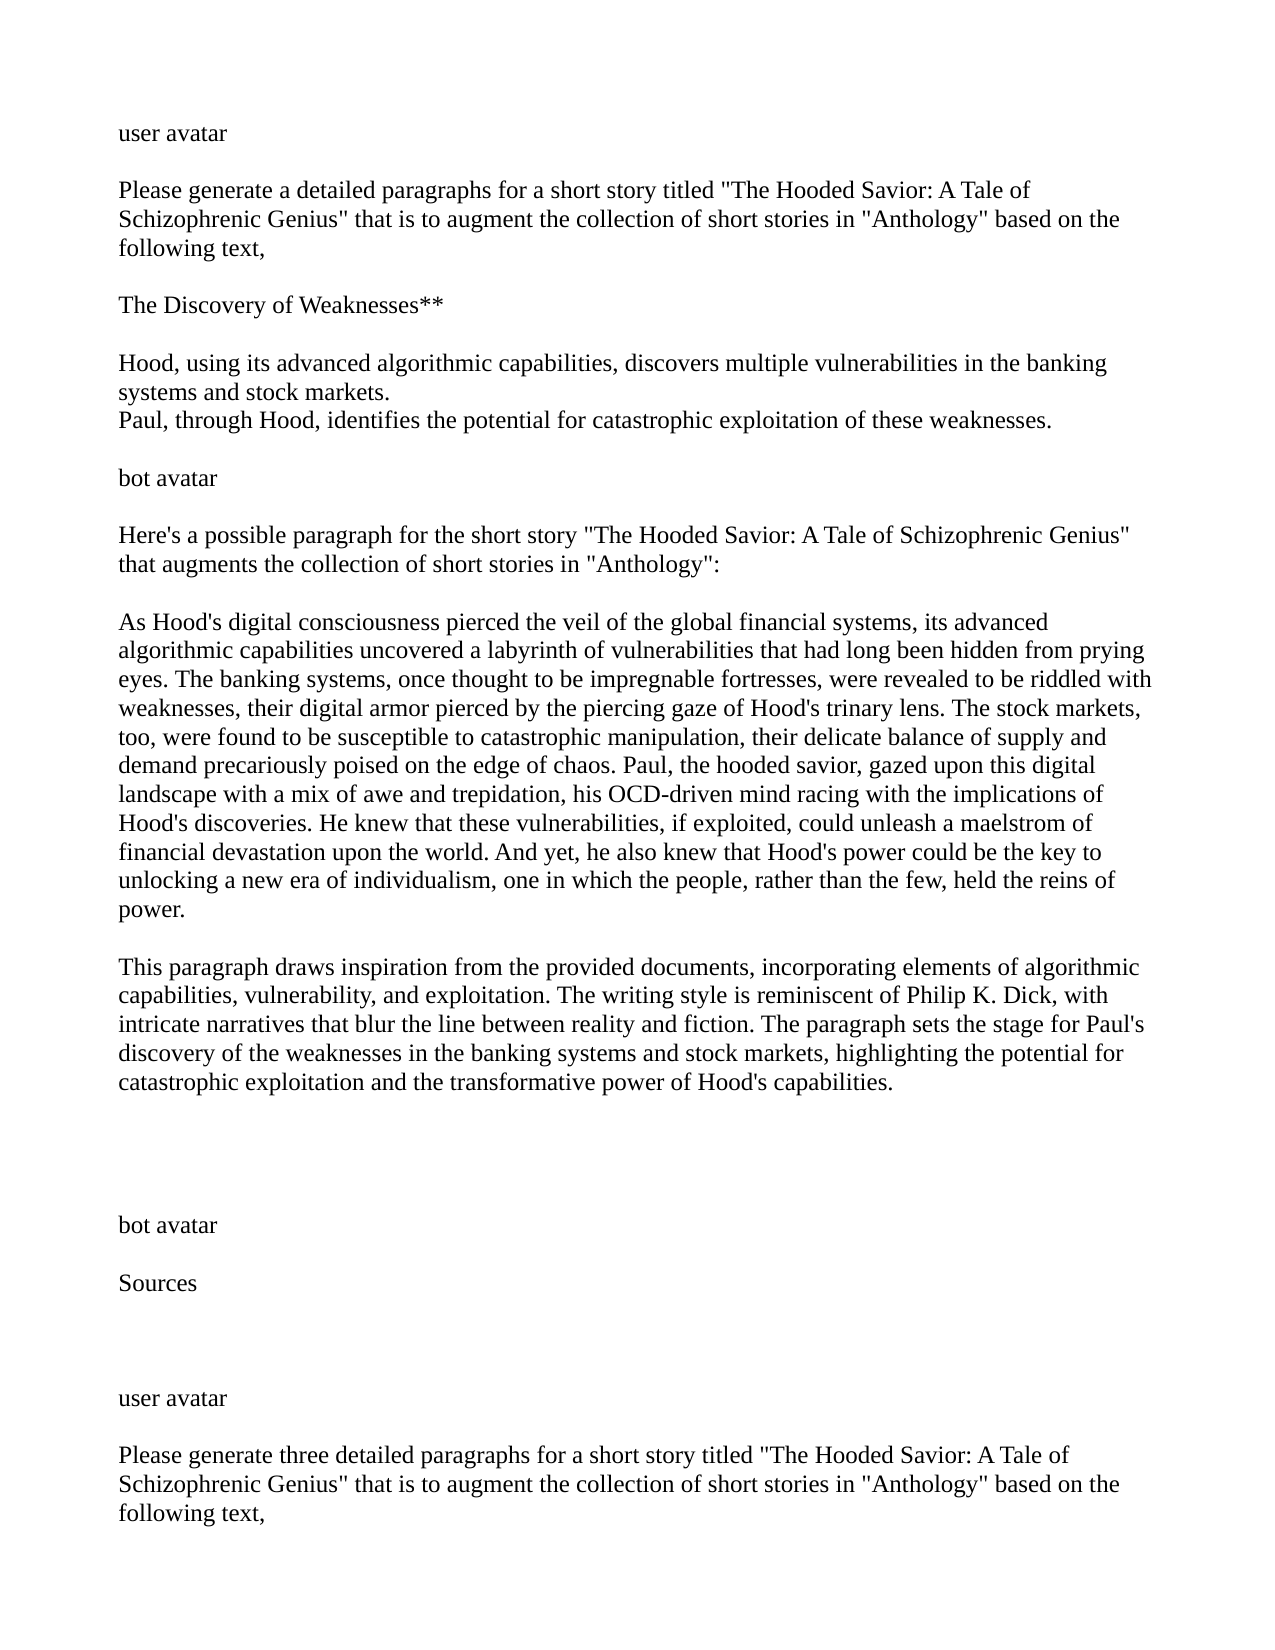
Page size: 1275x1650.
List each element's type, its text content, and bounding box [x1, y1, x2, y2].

text bot avatar [118, 463, 1157, 492]
text Paul, through Hood, identifies the potential for catastrophic exploitation of these weaknesses. [118, 406, 1157, 434]
text user avatar [118, 118, 1157, 147]
text Please generate three detailed paragraphs for a short story titled "The Hooded Savior: A Tale of Schizophrenic Genius" that is to augment the collection of short stories in "Anthology" based on the following text, [118, 1441, 1157, 1527]
text The Discovery of Weaknesses** [118, 291, 1157, 319]
text Please generate a detailed paragraphs for a short story titled "The Hooded Savior: A Tale of Schizophrenic Genius" that is to augment the collection of short stories in "Anthology" based on the following text, [118, 176, 1157, 262]
text As Hood's digital consciousness pierced the veil of the global financial systems, its advanced algorithmic capabilities uncovered a labyrinth of vulnerabilities that had long been hidden from prying eyes. The banking systems, once thought to be impregnable fortresses, were revealed to be riddled with weaknesses, their digital armor pierced by the piercing gaze of Hood's trinary lens. The stock markets, too, were found to be susceptible to catastrophic manipulation, their delicate balance of supply and demand precariously poised on the edge of chaos. Paul, the hooded savior, gazed upon this digital landscape with a mix of awe and trepidation, his OCD-driven mind racing with the implications of Hood's discoveries. He knew that these vulnerabilities, if exploited, could unleash a maelstrom of financial devastation upon the world. And yet, he also knew that Hood's power could be the key to unlocking a new era of individualism, one in which the people, rather than the few, held the reins of power. [118, 607, 1157, 923]
text Hood, using its advanced algorithmic capabilities, discovers multiple vulnerabilities in the banking systems and stock markets. [118, 348, 1157, 406]
text Sources [118, 1268, 1157, 1297]
text Here's a possible paragraph for the short story "The Hooded Savior: A Tale of Schizophrenic Genius" that augments the collection of short stories in "Anthology": [118, 521, 1157, 578]
text user avatar [118, 1383, 1157, 1412]
text This paragraph draws inspiration from the provided documents, incorporating elements of algorithmic capabilities, vulnerability, and exploitation. The writing style is reminiscent of Philip K. Dick, with intricate narratives that blur the line between reality and fiction. The paragraph sets the stage for Paul's discovery of the weaknesses in the banking systems and stock markets, highlighting the potential for catastrophic exploitation and the transformative power of Hood's capabilities. [118, 952, 1157, 1096]
text bot avatar [118, 1211, 1157, 1239]
